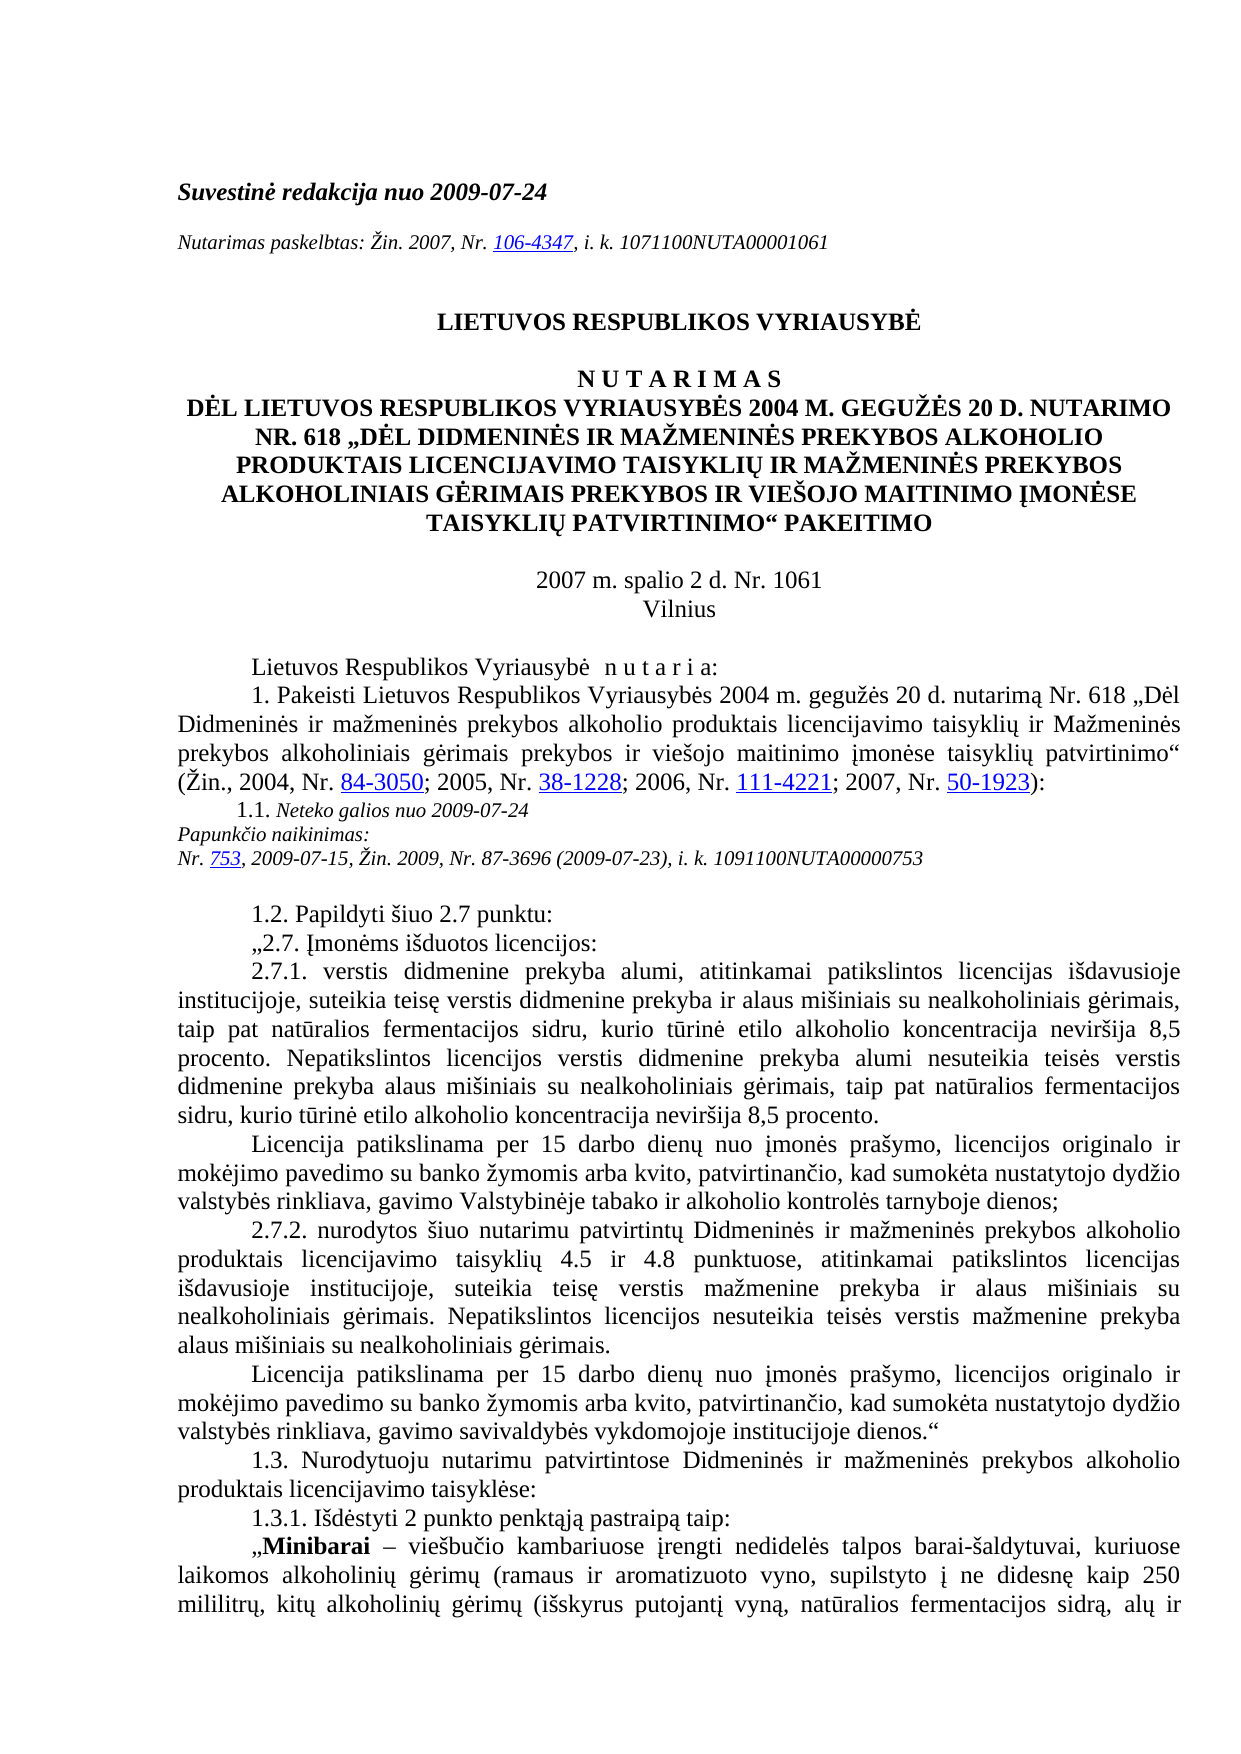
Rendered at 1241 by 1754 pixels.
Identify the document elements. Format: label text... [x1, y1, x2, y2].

text 2007 m. spalio 2 d. Nr. 1061 [177, 566, 1181, 594]
text Suvestinė redakcija nuo 2009-07-24 [177, 177, 1181, 206]
text LIETUVOS RESPUBLIKOS VYRIAUSYBĖ [177, 307, 1181, 336]
text 1.2. Papildyti šiuo 2.7 punktu: [177, 899, 1181, 928]
text 1.3. Nurodytuoju nutarimu patvirtintose Didmeninės ir mažmeninės prekybos alkoholio produktais licencijavimo taisyklėse: [177, 1445, 1181, 1503]
text 2.7.2. nurodytos šiuo nutarimu patvirtintų Didmeninės ir mažmeninės prekybos alkoholio produktais licencijavimo taisyklių 4.5 ir 4.8 punktuose, atitinkamai patikslintos licencijas išdavusioje institucijoje, suteikia teisę verstis mažmenine prekyba ir alaus mišiniais su nealkoholiniais gėrimais. Nepatikslintos licencijos nesuteikia teisės verstis mažmenine prekyba alaus mišiniais su nealkoholiniais gėrimais. [177, 1215, 1181, 1359]
text 2.7.1. verstis didmenine prekyba alumi, atitinkamai patikslintos licencijas išdavusioje institucijoje, suteikia teisę verstis didmenine prekyba ir alaus mišiniais su nealkoholiniais gėrimais, taip pat natūralios fermentacijos sidru, kurio tūrinė etilo alkoholio koncentracija neviršija 8,5 procento. Nepatikslintos licencijos verstis didmenine prekyba alumi nesuteikia teisės verstis didmenine prekyba alaus mišiniais su nealkoholiniais gėrimais, taip pat natūralios fermentacijos sidru, kurio tūrinė etilo alkoholio koncentracija neviršija 8,5 procento. [177, 956, 1181, 1129]
text Vilnius [177, 594, 1181, 623]
text Nutarimas paskelbtas: Žin. 2007, Nr. 106-4347, i. k. 1071100NUTA00001061 [177, 230, 1181, 254]
text 1.1. Neteko galios nuo 2009-07-24 [177, 796, 1181, 822]
text N U T A R I M A S [177, 364, 1181, 393]
text Papunkčio naikinimas: [177, 822, 1181, 846]
text „Minibarai – viešbučio kambariuose įrengti nedidelės talpos barai-šaldytuvai, kuriuose laikomos alkoholinių gėrimų (ramaus ir aromatizuoto vyno, supilstyto į ne didesnę kaip 250 mililitrų, kitų alkoholinių gėrimų (išskyrus putojantį vyną, natūralios fermentacijos sidrą, alų ir [177, 1531, 1181, 1618]
text Lietuvos Respublikos Vyriausybė nutaria: [177, 652, 1181, 681]
text 1.3.1. Išdėstyti 2 punkto penktąją pastraipą taip: [177, 1503, 1181, 1531]
text Nr. 753, 2009-07-15, Žin. 2009, Nr. 87-3696 (2009-07-23), i. k. 1091100NUTA00000753 [177, 846, 1181, 870]
text DĖL LIETUVOS RESPUBLIKOS VYRIAUSYBĖS 2004 M. GEGUŽĖS 20 D. NUTARIMO NR. 618 „DĖL DIDMENINĖS IR MAŽMENINĖS PREKYBOS ALKOHOLIO PRODUKTAIS LICENCIJAVIMO TAISYKLIŲ IR MAŽMENINĖS PREKYBOS ALKOHOLINIAIS GĖRIMAIS PREKYBOS IR VIEŠOJO MAITINIMO ĮMONĖSE TAISYKLIŲ PATVIRTINIMO“ PAKEITIMO [177, 393, 1181, 537]
text Licencija patikslinama per 15 darbo dienų nuo įmonės prašymo, licencijos originalo ir mokėjimo pavedimo su banko žymomis arba kvito, patvirtinančio, kad sumokėta nustatytojo dydžio valstybės rinkliava, gavimo Valstybinėje tabako ir alkoholio kontrolės tarnyboje dienos; [177, 1129, 1181, 1215]
text 1. Pakeisti Lietuvos Respublikos Vyriausybės 2004 m. gegužės 20 d. nutarimą Nr. 618 „Dėl Didmeninės ir mažmeninės prekybos alkoholio produktais licencijavimo taisyklių ir Mažmeninės prekybos alkoholiniais gėrimais prekybos ir viešojo maitinimo įmonėse taisyklių patvirtinimo“ (Žin., 2004, Nr. 84-3050; 2005, Nr. 38-1228; 2006, Nr. 111-4221; 2007, Nr. 50-1923): [177, 681, 1181, 796]
text „2.7. Įmonėms išduotos licencijos: [177, 928, 1181, 956]
text Licencija patikslinama per 15 darbo dienų nuo įmonės prašymo, licencijos originalo ir mokėjimo pavedimo su banko žymomis arba kvito, patvirtinančio, kad sumokėta nustatytojo dydžio valstybės rinkliava, gavimo savivaldybės vykdomojoje institucijoje dienos.“ [177, 1359, 1181, 1445]
